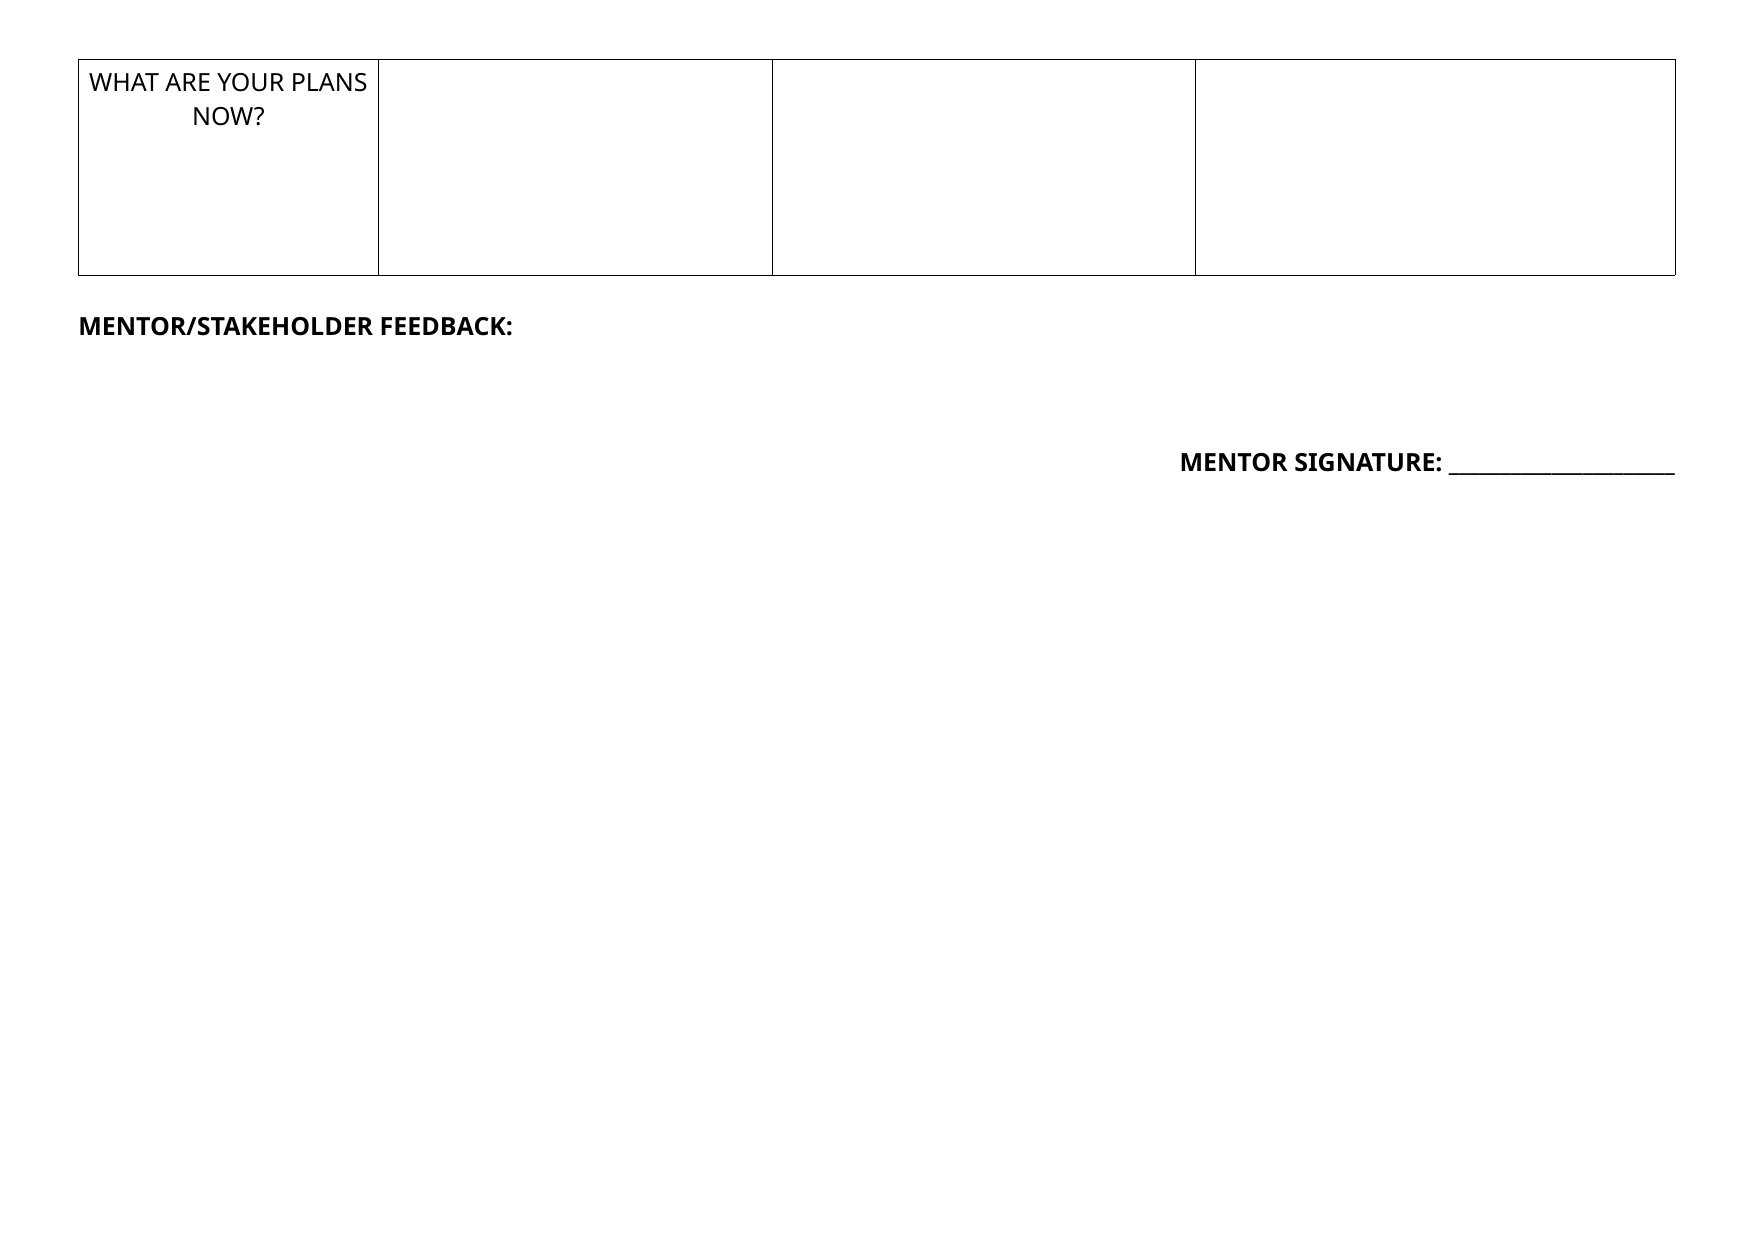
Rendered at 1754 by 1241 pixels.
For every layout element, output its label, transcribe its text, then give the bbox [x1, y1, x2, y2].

text MENTOR/STAKEHOLDER FEEDBACK: [78, 276, 1675, 377]
table_cell [1196, 60, 1675, 274]
table_cell [379, 60, 772, 274]
table_cell [773, 60, 1195, 274]
table_cell WHAT ARE YOUR PLANS NOW? [79, 60, 378, 274]
text MENTOR SIGNATURE: ______________________ [78, 411, 1675, 479]
